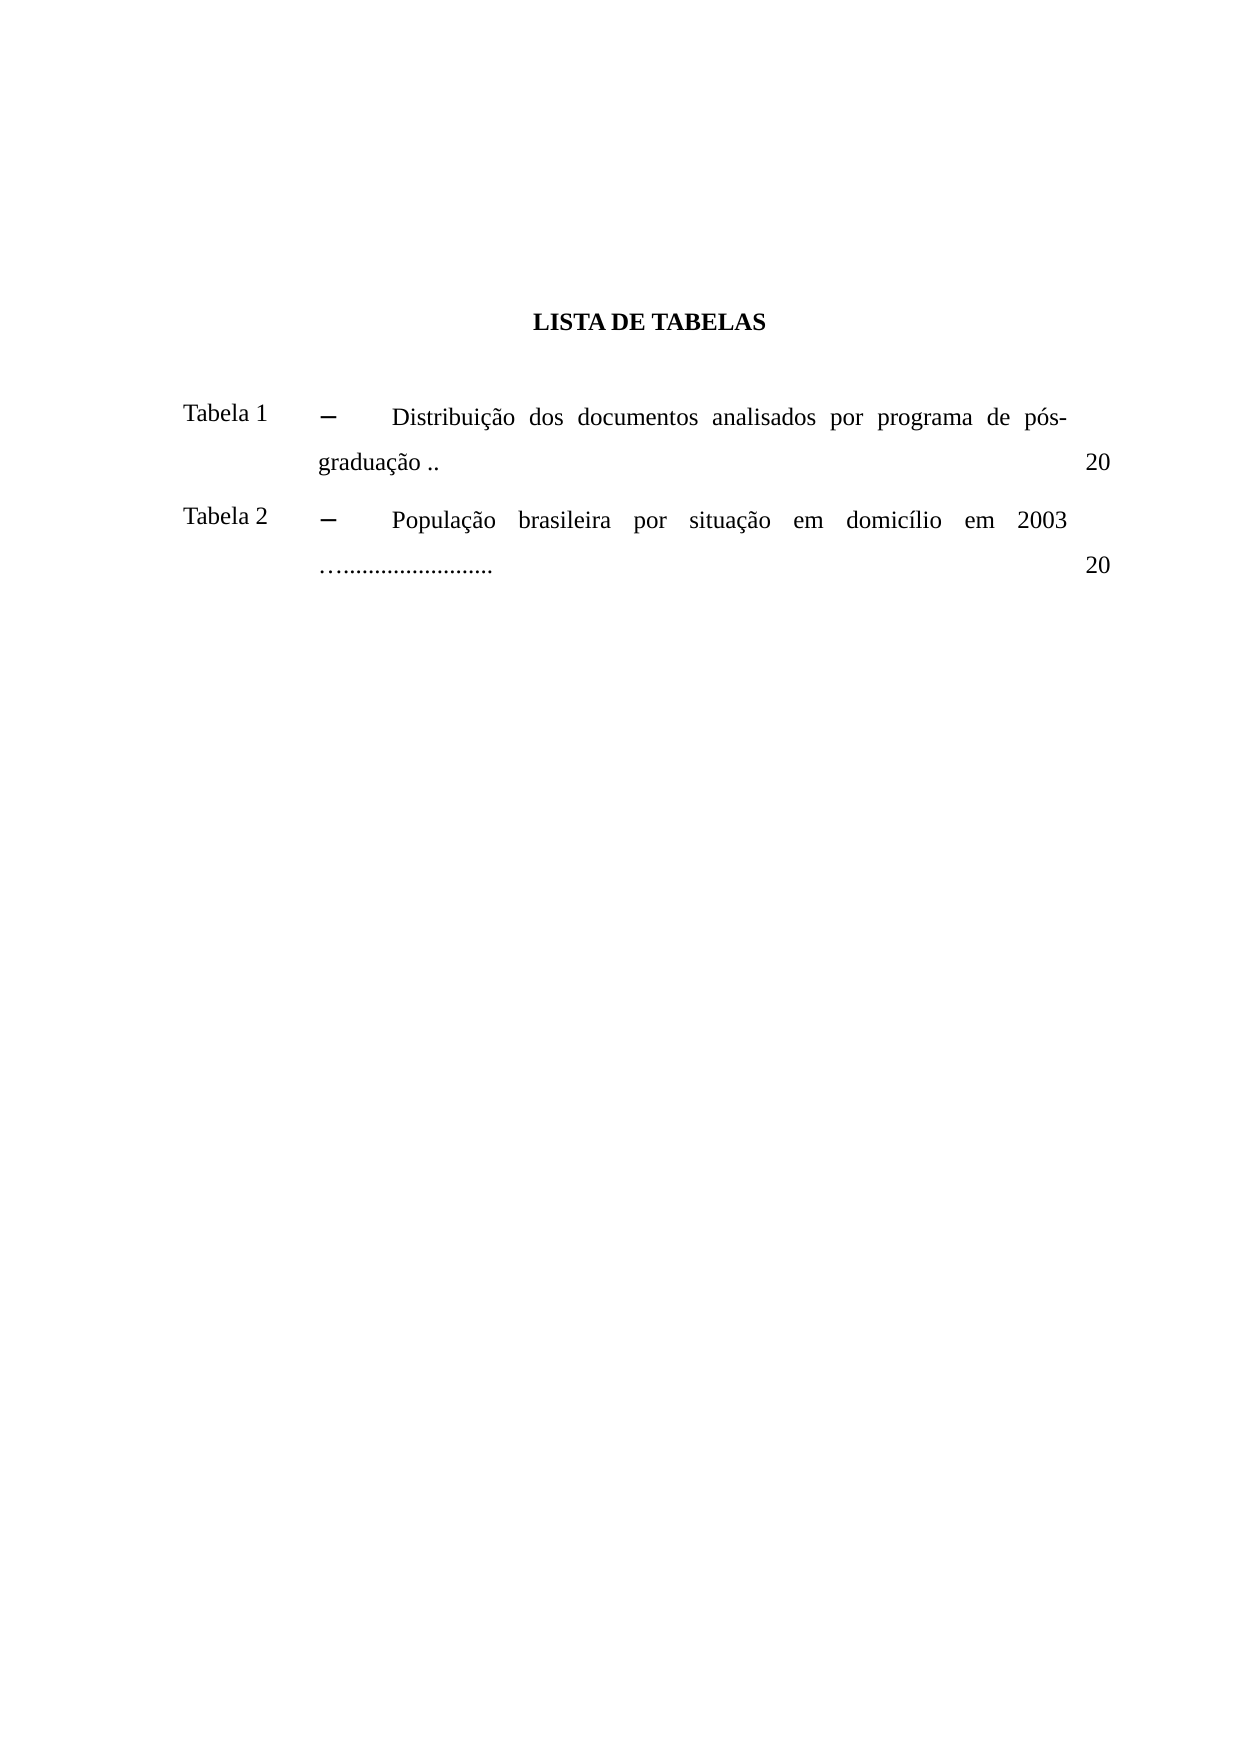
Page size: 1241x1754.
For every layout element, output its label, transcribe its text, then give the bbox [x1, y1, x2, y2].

table_header 20 [1074, 393, 1122, 496]
table_cell 20 [1074, 496, 1122, 599]
table_header Distribuição dos documentos analisados por programa de pós-graduação .. [279, 393, 1074, 496]
text LISTA DE TABELAS [177, 307, 1122, 335]
table_cell Tabela 2 [177, 496, 279, 599]
table_header Tabela 1 [177, 393, 279, 496]
table_cell População brasileira por situação em domicílio em 2003 …........................ [279, 496, 1074, 599]
